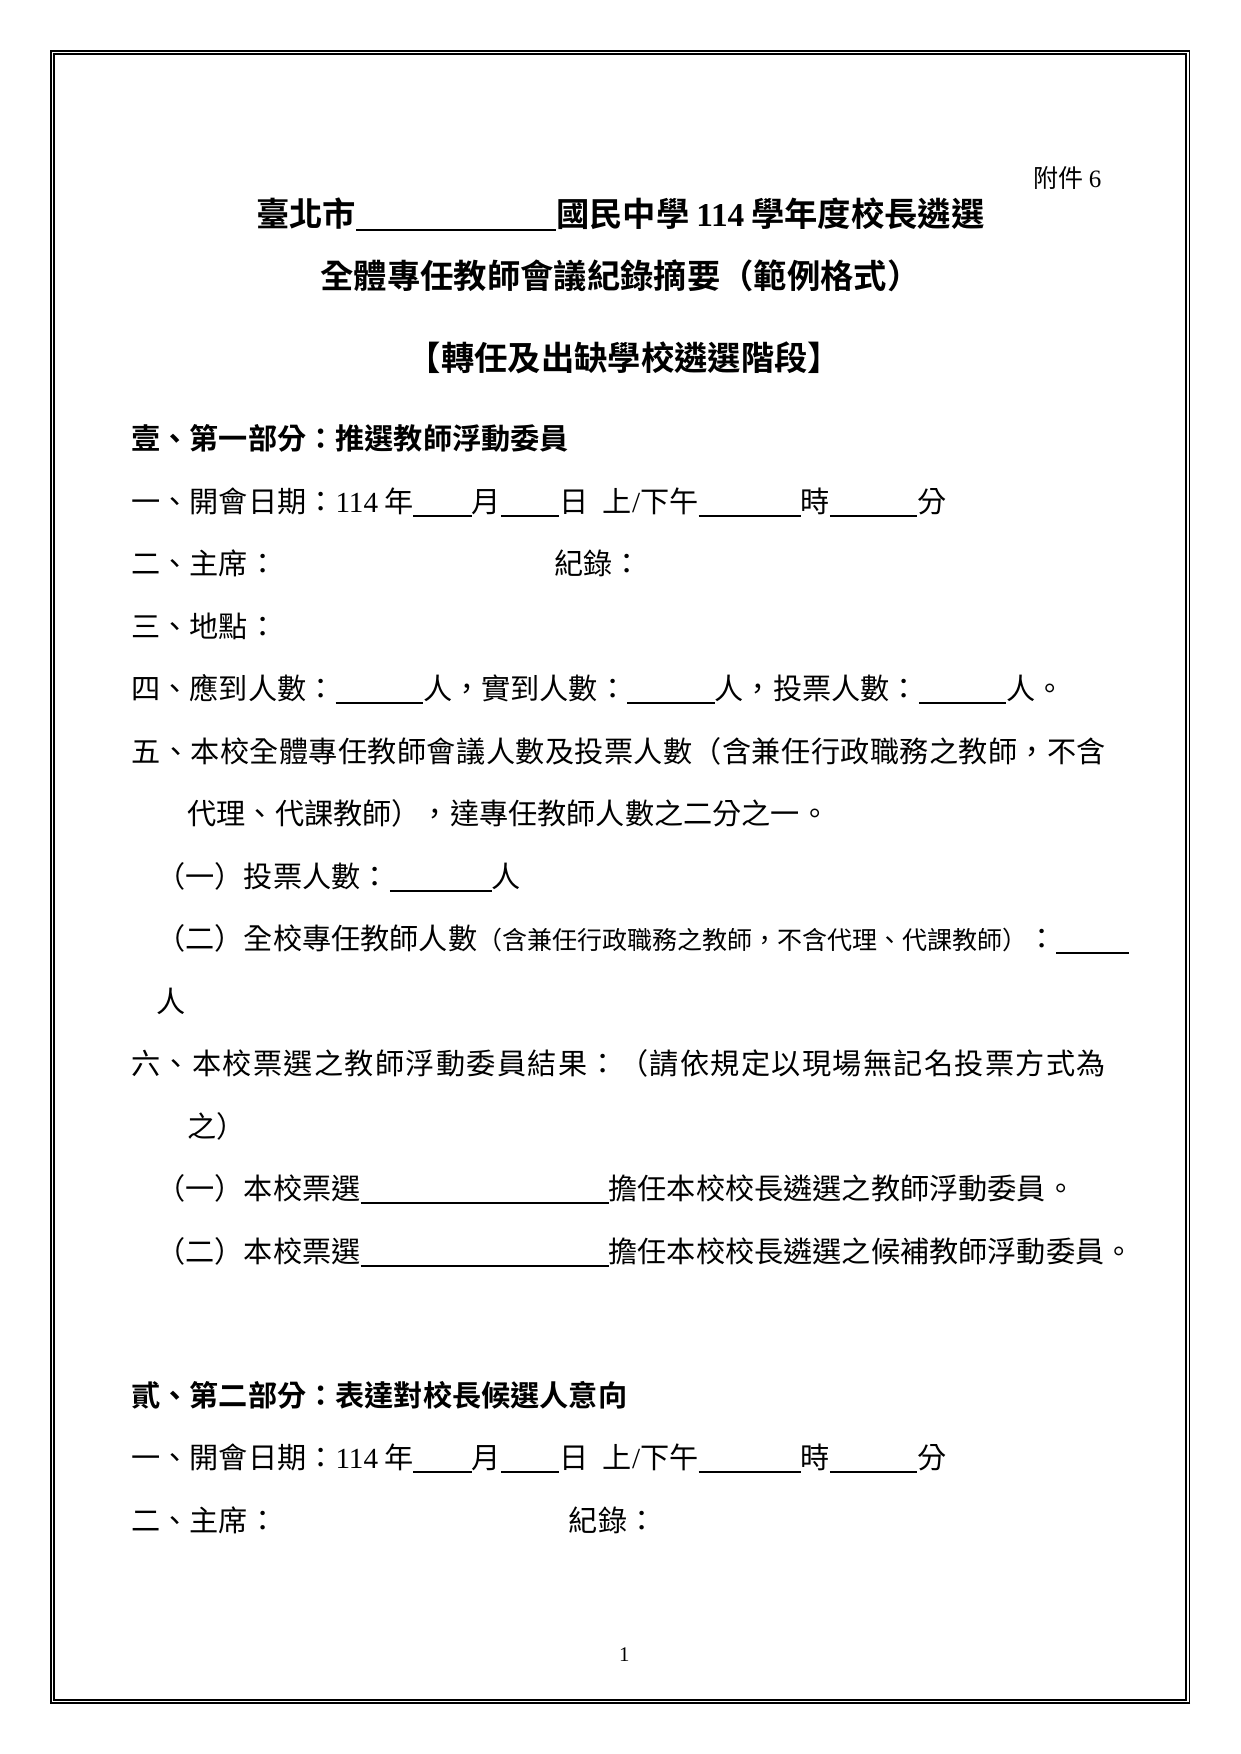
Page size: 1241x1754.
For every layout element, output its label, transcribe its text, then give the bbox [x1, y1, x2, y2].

text （一）本校票選 擔任本校校長遴選之教師浮動委員。 [156, 1145, 1109, 1208]
text 一、開會日期：114年 月 日 上/下午 時 分 [131, 1414, 1109, 1477]
text 貳、第二部分：表達對校長候選人意向 [131, 1352, 1109, 1414]
text 三、地點： [131, 583, 1109, 645]
text 全體專任教師會議紀錄摘要（範例格式） [131, 233, 1109, 295]
text 附件6 [1034, 158, 1147, 195]
text 二、主席： 紀錄： [131, 520, 1109, 583]
text 一、開會日期：114年 月 日 上/下午 時 分 [131, 458, 1109, 520]
text （二）本校票選 擔任本校校長遴選之候補教師浮動委員。 [156, 1208, 1150, 1270]
text （一）投票人數： 人 [156, 833, 1109, 895]
text 四、應到人數： 人，實到人數： 人，投票人數： 人。 [131, 645, 1109, 708]
text 六、本校票選之教師浮動委員結果：（請依規定以現場無記名投票方式為之） [131, 1020, 1109, 1145]
text 五、本校全體專任教師會議人數及投票人數（含兼任行政職務之教師，不含代理、代課教師），達專任教師人數之二分之一。 [131, 708, 1109, 833]
text （二）全校專任教師人數（含兼任行政職務之教師，不含代理、代課教師）： 人 [156, 895, 1150, 1020]
text 壹、第一部分：推選教師浮動委員 [131, 395, 1109, 458]
text 二、主席： 紀錄： [131, 1477, 1109, 1539]
text 臺北市 國民中學114學年度校長遴選 [131, 151, 1162, 233]
text 【轉任及出缺學校遴選階段】 [131, 314, 1109, 377]
